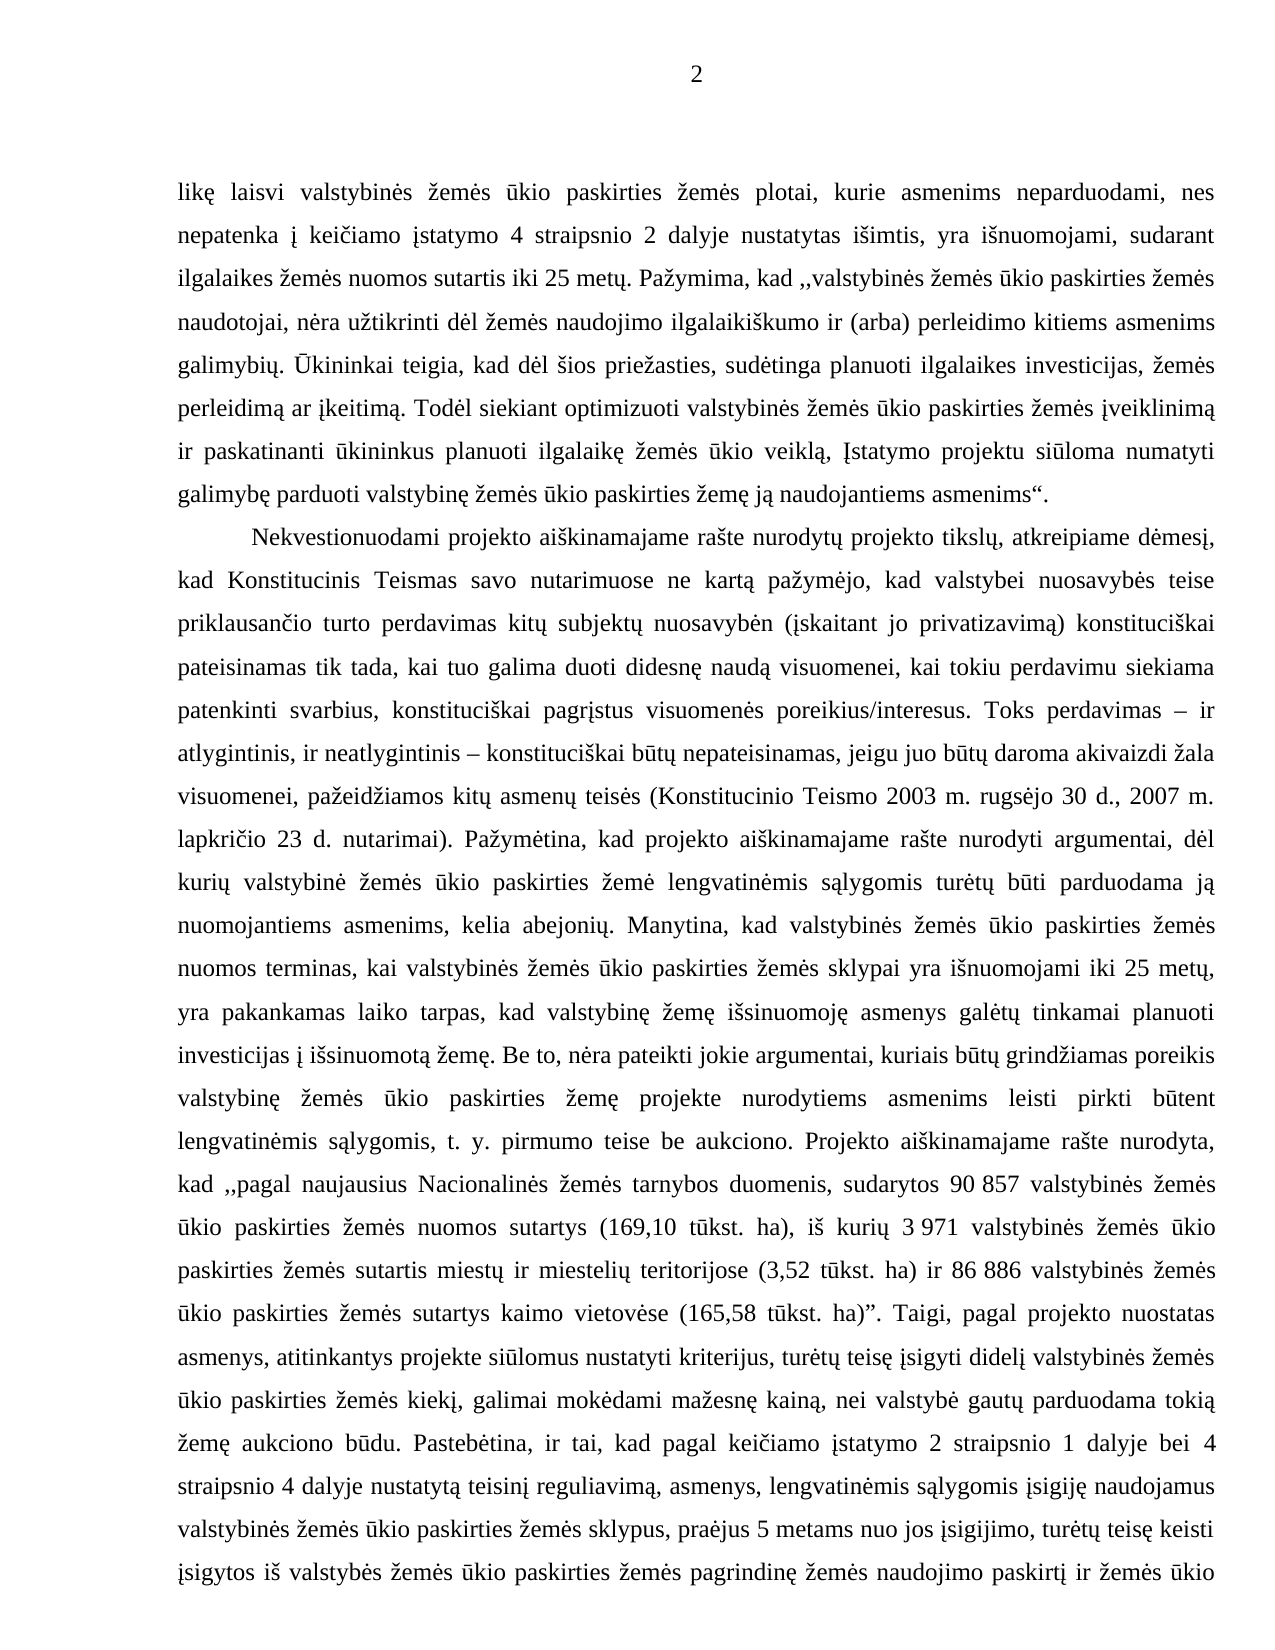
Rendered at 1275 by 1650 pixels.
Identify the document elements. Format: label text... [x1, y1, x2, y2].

text Nekvestionuodami projekto aiškinamajame rašte nurodytų projekto tikslų, atkreipiame dėmesį, kad Konstitucinis Teismas savo nutarimuose ne kartą pažymėjo, kad valstybei nuosavybės teise priklausančio turto perdavimas kitų subjektų nuosavybėn (įskaitant jo privatizavimą) konstituciškai pateisinamas tik tada, kai tuo galima duoti didesnę naudą visuomenei, kai tokiu perdavimu siekiama patenkinti svarbius, konstituciškai pagrįstus visuomenės poreikius/interesus. Toks perdavimas – ir atlygintinis, ir neatlygintinis – konstituciškai būtų nepateisinamas, jeigu juo būtų daroma akivaizdi žala visuomenei, pažeidžiamos kitų asmenų teisės (Konstitucinio Teismo 2003 m. rugsėjo 30 d., 2007 m. lapkričio 23 d. nutarimai). Pažymėtina, kad projekto aiškinamajame rašte nurodyti argumentai, dėl kurių valstybinė žemės ūkio paskirties žemė lengvatinėmis sąlygomis turėtų būti parduodama ją nuomojantiems asmenims, kelia abejonių. Manytina, kad valstybinės žemės ūkio paskirties žemės nuomos terminas, kai valstybinės žemės ūkio paskirties žemės sklypai yra išnuomojami iki 25 metų, yra pakankamas laiko tarpas, kad valstybinę žemę išsinuomoję asmenys galėtų tinkamai planuoti investicijas į išsinuomotą žemę. Be to, nėra pateikti jokie argumentai, kuriais būtų grindžiamas poreikis valstybinę žemės ūkio paskirties žemę projekte nurodytiems asmenims leisti pirkti būtent lengvatinėmis sąlygomis, t. y. pirmumo teise be aukciono. Projekto aiškinamajame rašte nurodyta, kad ,,pagal naujausius Nacionalinės žemės tarnybos duomenis, sudarytos 90 857 valstybinės žemės ūkio paskirties žemės nuomos sutartys (169,10 tūkst. ha), iš kurių 3 971 valstybinės žemės ūkio paskirties žemės sutartis miestų ir miestelių teritorijose (3,52 tūkst. ha) ir 86 886 valstybinės žemės ūkio paskirties žemės sutartys kaimo vietovėse (165,58 tūkst. ha)”. Taigi, pagal projekto nuostatas asmenys, atitinkantys projekte siūlomus nustatyti kriterijus, turėtų teisę įsigyti didelį valstybinės žemės ūkio paskirties žemės kiekį, galimai mokėdami mažesnę kainą, nei valstybė gautų parduodama tokią žemę aukciono būdu. Pastebėtina, ir tai, kad pagal keičiamo įstatymo 2 straipsnio 1 dalyje bei 4 straipsnio 4 dalyje nustatytą teisinį reguliavimą, asmenys, lengvatinėmis sąlygomis įsigiję naudojamus valstybinės žemės ūkio paskirties žemės sklypus, praėjus 5 metams nuo jos įsigijimo, turėtų teisę keisti įsigytos iš valstybės žemės ūkio paskirties žemės pagrindinę žemės naudojimo paskirtį ir žemės ūkio [177, 522, 1216, 1586]
list likę laisvi valstybinės žemės ūkio paskirties žemės plotai, kurie asmenims neparduodami, nes nepatenka į keičiamo įstatymo 4 straipsnio 2 dalyje nustatytas išimtis, yra išnuomojami, sudarant ilgalaikes žemės nuomos sutartis iki 25 metų. Pažymima, kad ,,valstybinės žemės ūkio paskirties žemės naudotojai, nėra užtikrinti dėl žemės naudojimo ilgalaikiškumo ir (arba) perleidimo kitiems asmenims galimybių. Ūkininkai teigia, kad dėl šios priežasties, sudėtinga planuoti ilgalaikes investicijas, žemės perleidimą ar įkeitimą. Todėl siekiant optimizuoti valstybinės žemės ūkio paskirties žemės įveiklinimą ir paskatinanti ūkininkus planuoti ilgalaikę žemės ūkio veiklą, Įstatymo projektu siūloma numatyti galimybę parduoti valstybinę žemės ūkio paskirties žemę ją naudojantiems asmenims“. [177, 177, 1216, 508]
